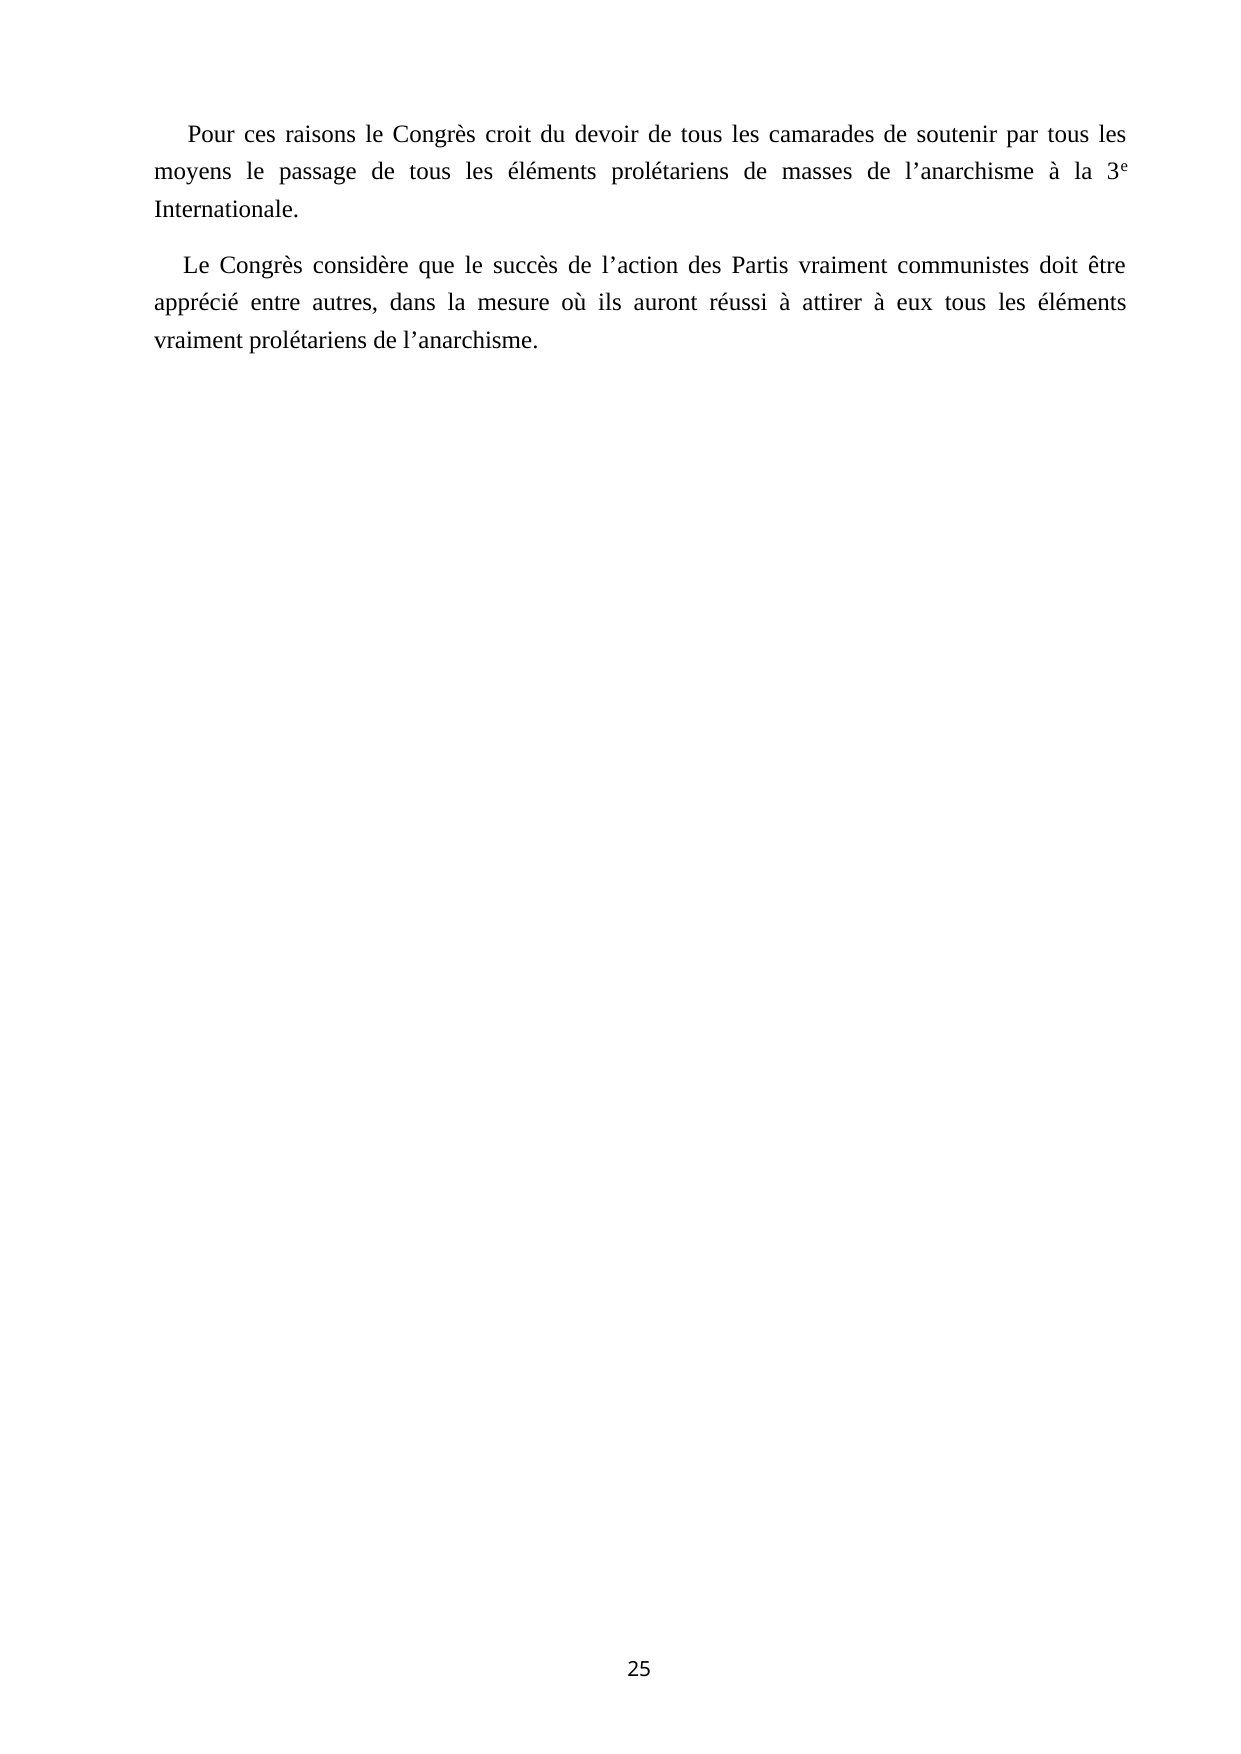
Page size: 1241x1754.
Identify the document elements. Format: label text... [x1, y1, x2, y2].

text Pour ces raisons le Congrès croit du devoir de tous les camarades de soutenir par tous les moyens le passage de tous les éléments prolétariens de masses de l’anarchisme à la 3e Internationale. [112, 112, 1128, 225]
text Le Congrès considère que le succès de l’action des Partis vraiment communistes doit être apprécié entre autres, dans la mesure où ils auront réussi à attirer à eux tous les éléments vraiment prolétariens de l’anarchisme. [112, 243, 1128, 356]
